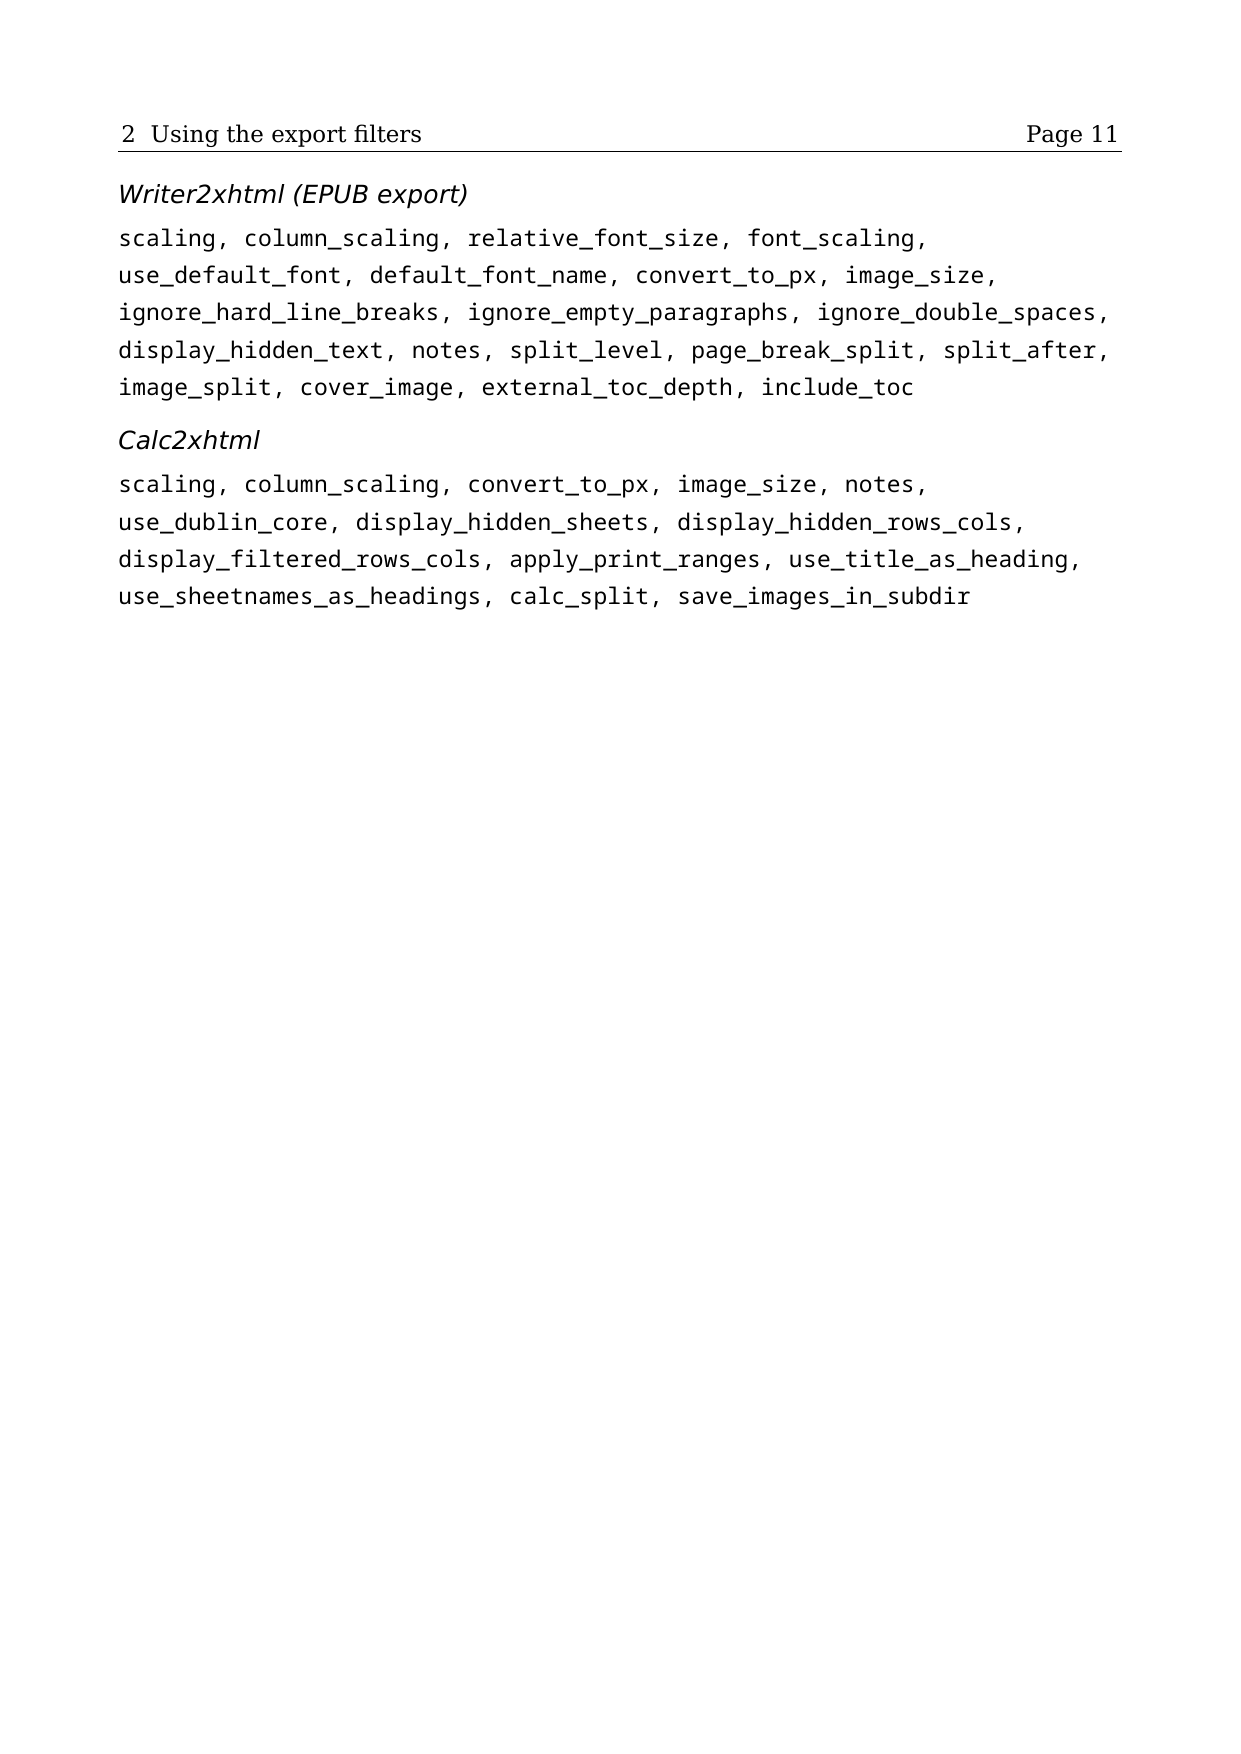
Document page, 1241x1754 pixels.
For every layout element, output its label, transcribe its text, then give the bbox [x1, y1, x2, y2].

subtitle Calc2xhtml [118, 427, 1122, 456]
subtitle Writer2xhtml (EPUB export) [118, 181, 1122, 209]
text scaling, column_scaling, convert_to_px, image_size, notes, use_dublin_core, display_hidden_sheets, display_hidden_rows_cols, display_filtered_rows_cols, apply_print_ranges, use_title_as_heading, use_sheetnames_as_headings, calc_split, save_images_in_subdir [118, 468, 1122, 611]
text scaling, column_scaling, relative_font_size, font_scaling, use_default_font, default_font_name, convert_to_px, image_size, ignore_hard_line_breaks, ignore_empty_paragraphs, ignore_double_spaces, display_hidden_text, notes, split_level, page_break_split, split_after, image_split, cover_image, external_toc_depth, include_toc [118, 222, 1122, 402]
